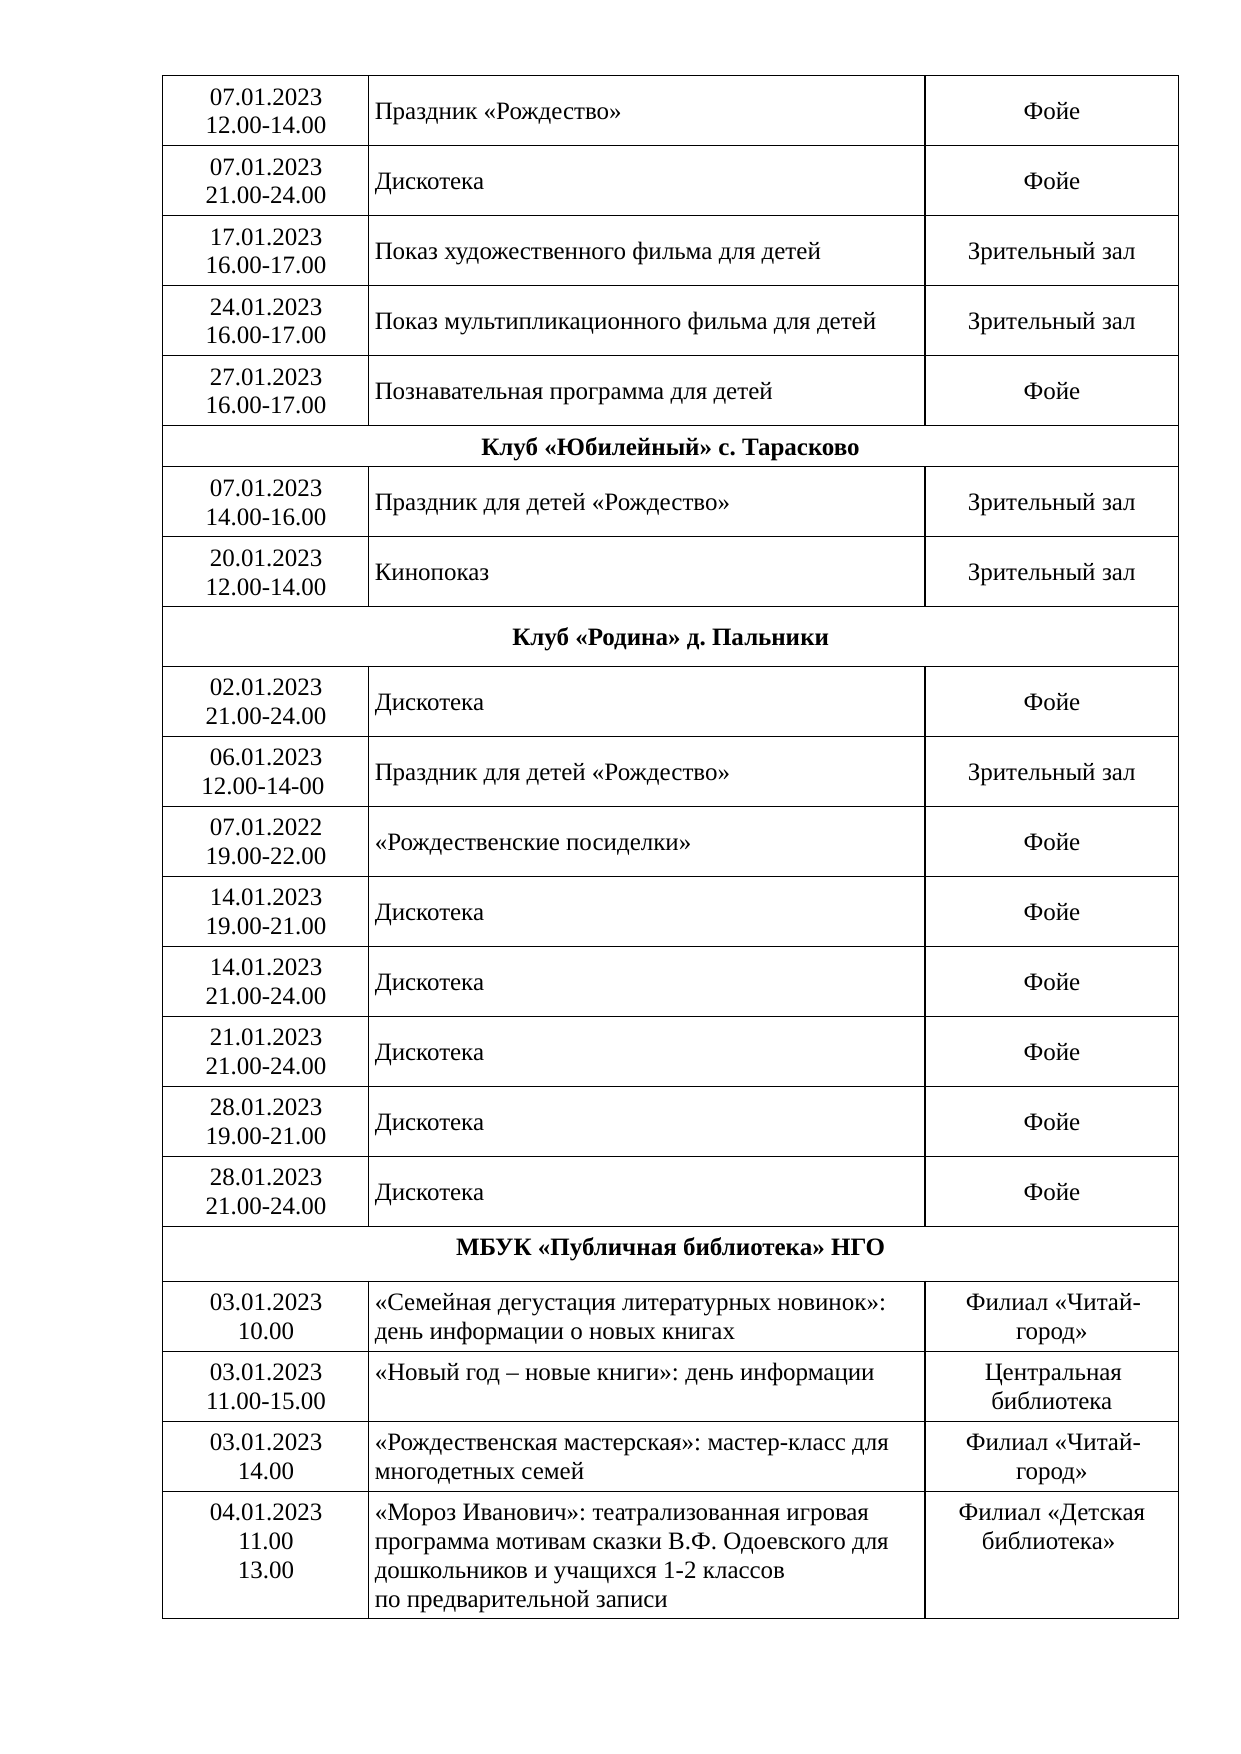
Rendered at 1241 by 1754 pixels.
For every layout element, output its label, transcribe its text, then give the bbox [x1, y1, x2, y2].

table_cell 24.01.2023 16.00-17.00 [163, 286, 368, 355]
table_cell Кинопоказ [369, 537, 924, 606]
table_cell 02.01.2023 21.00-24.00 [163, 667, 368, 736]
table_cell Зрительный зал [926, 737, 1178, 806]
table_cell 07.01.2023 14.00-16.00 [163, 467, 368, 536]
table_cell 07.01.2023 21.00-24.00 [163, 146, 368, 215]
table_cell 27.01.2023 16.00-17.00 [163, 356, 368, 425]
table_cell Фойе [926, 356, 1178, 425]
table_cell Фойе [926, 947, 1178, 1016]
table_cell Праздник для детей «Рождество» [369, 737, 924, 806]
table_cell Зрительный зал [926, 537, 1178, 606]
table_cell Филиал «Читай-город» [926, 1422, 1178, 1491]
table_cell Дискотека [369, 1087, 924, 1156]
table_cell МБУК «Публичная библиотека» НГО [163, 1227, 1178, 1281]
table_cell Центральная библиотека [926, 1352, 1178, 1421]
table_cell Дискотека [369, 947, 924, 1016]
table_cell Показ мультипликационного фильма для детей [369, 286, 924, 355]
table_cell Клуб «Родина» д. Пальники [163, 607, 1178, 666]
table_cell 04.01.2023 11.00 13.00 [163, 1492, 368, 1618]
table_cell Фойе [926, 1157, 1178, 1226]
table_cell Дискотека [369, 1157, 924, 1226]
table_cell 14.01.2023 21.00-24.00 [163, 947, 368, 1016]
table_cell 20.01.2023 12.00-14.00 [163, 537, 368, 606]
table_cell 14.01.2023 19.00-21.00 [163, 877, 368, 946]
table_cell «Новый год – новые книги»: день информации [369, 1352, 924, 1421]
table_cell Филиал «Читай-город» [926, 1282, 1178, 1351]
table_cell Праздник для детей «Рождество» [369, 467, 924, 536]
table_cell 17.01.2023 16.00-17.00 [163, 216, 368, 285]
table_cell Дискотека [369, 1017, 924, 1086]
table_cell 06.01.2023 12.00-14-00 [163, 737, 368, 806]
table_cell Зрительный зал [926, 216, 1178, 285]
table_cell Фойе [926, 146, 1178, 215]
table_cell Познавательная программа для детей [369, 356, 924, 425]
table_cell 28.01.2023 21.00-24.00 [163, 1157, 368, 1226]
table_cell «Рождественская мастерская»: мастер-класс для многодетных семей [369, 1422, 924, 1491]
table_cell Дискотека [369, 877, 924, 946]
table_cell Фойе [926, 807, 1178, 876]
table_cell Праздник «Рождество» [369, 76, 924, 145]
table_cell Фойе [926, 76, 1178, 145]
table_cell «Мороз Иванович»: театрализованная игровая программа мотивам сказки В.Ф. Одоевского для дошкольников и учащихся 1-2 классов по предварительной записи [369, 1492, 924, 1618]
table_cell «Рождественские посиделки» [369, 807, 924, 876]
table_cell 07.01.2022 19.00-22.00 [163, 807, 368, 876]
table_cell Дискотека [369, 146, 924, 215]
table_cell «Семейная дегустация литературных новинок»: день информации о новых книгах [369, 1282, 924, 1351]
table_cell Филиал «Детская библиотека» [926, 1492, 1178, 1618]
table_cell Фойе [926, 667, 1178, 736]
table_cell 28.01.2023 19.00-21.00 [163, 1087, 368, 1156]
table_cell 03.01.2023 14.00 [163, 1422, 368, 1491]
table_cell 03.01.2023 10.00 [163, 1282, 368, 1351]
table_cell 03.01.2023 11.00-15.00 [163, 1352, 368, 1421]
table_cell Дискотека [369, 667, 924, 736]
table_cell 07.01.2023 12.00-14.00 [163, 76, 368, 145]
table_cell Показ художественного фильма для детей [369, 216, 924, 285]
table_cell Фойе [926, 1017, 1178, 1086]
table_cell Зрительный зал [926, 286, 1178, 355]
table_cell Зрительный зал [926, 467, 1178, 536]
table_cell 21.01.2023 21.00-24.00 [163, 1017, 368, 1086]
table_cell Клуб «Юбилейный» с. Тарасково [163, 426, 1178, 466]
table_cell Фойе [926, 877, 1178, 946]
table_cell Фойе [926, 1087, 1178, 1156]
